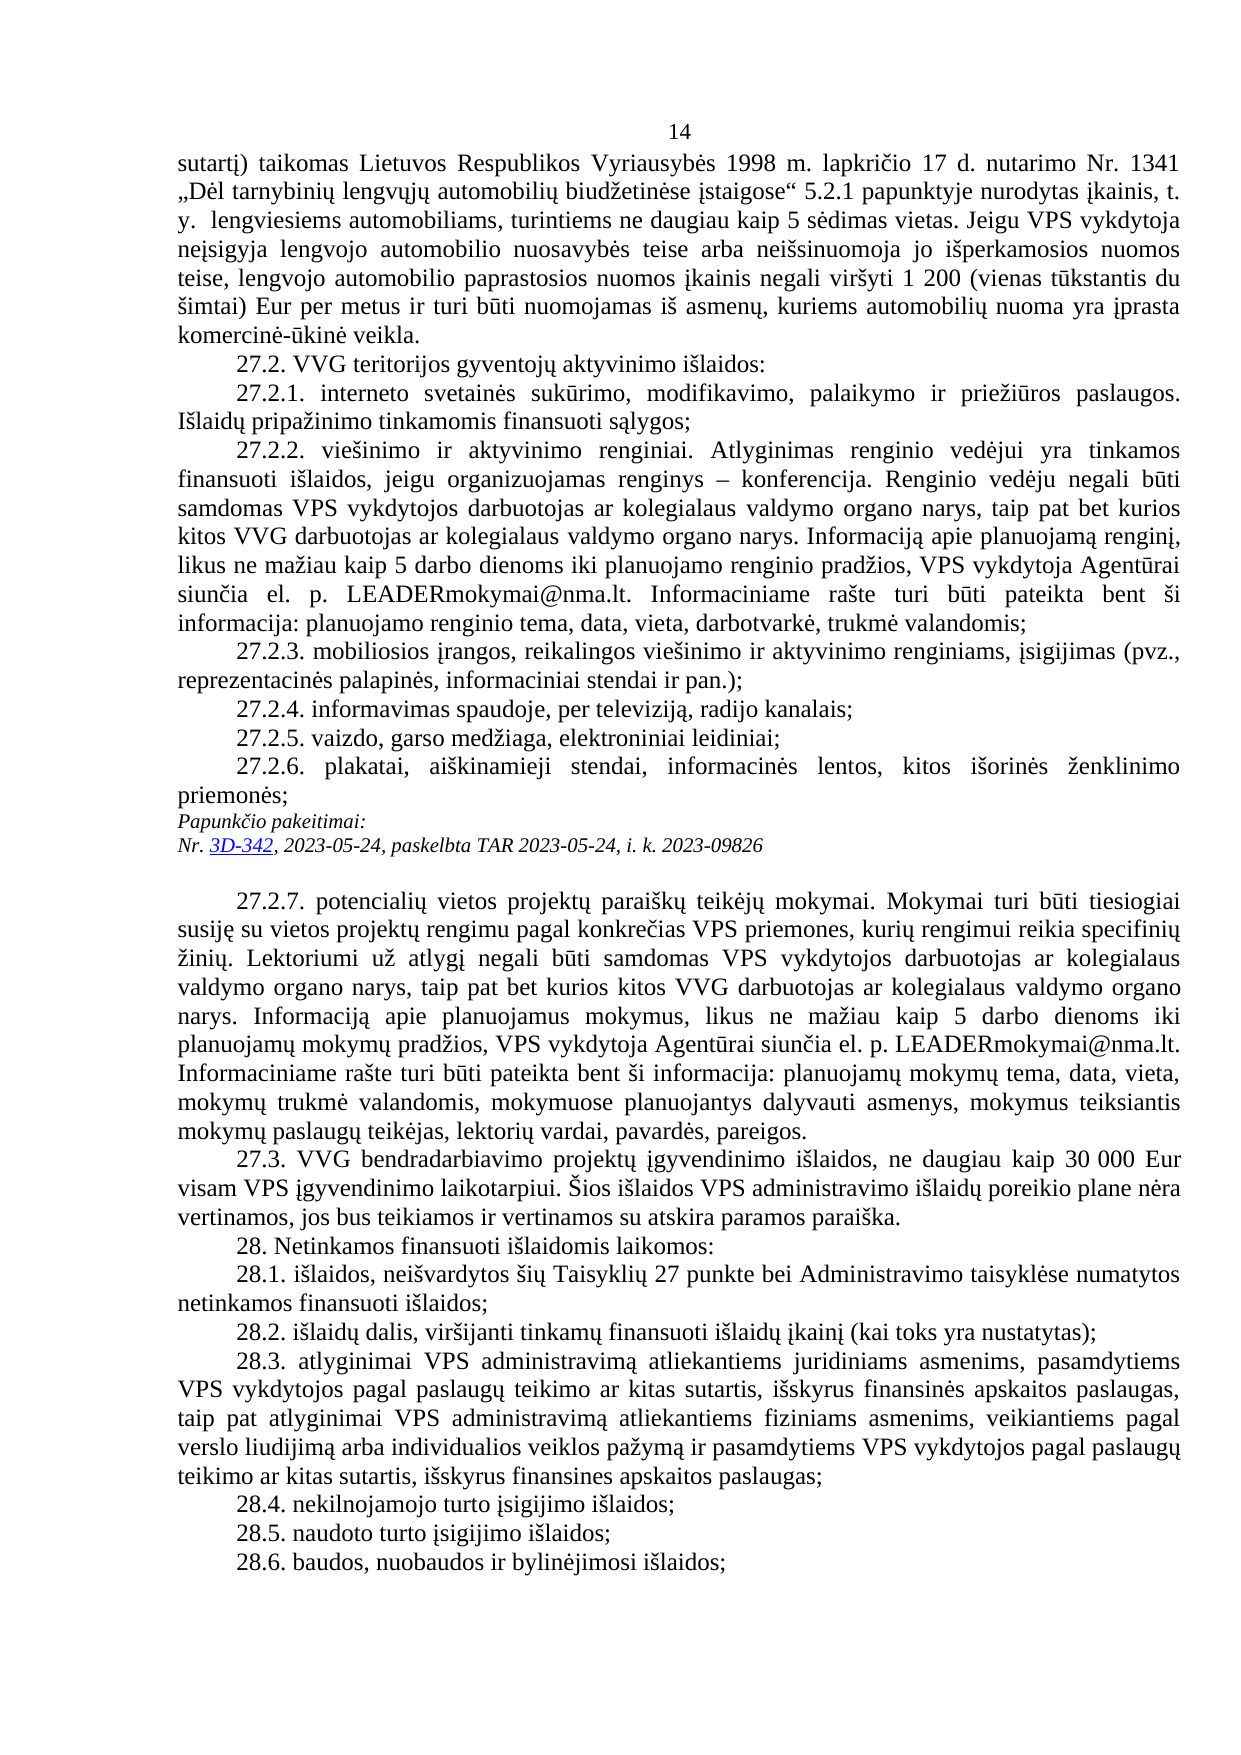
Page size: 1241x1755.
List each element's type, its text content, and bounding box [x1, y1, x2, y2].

text 27.2.7. potencialių vietos projektų paraiškų teikėjų mokymai. Mokymai turi būti tiesiogiai susiję su vietos projektų rengimu pagal konkrečias VPS priemones, kurių rengimui reikia specifinių žinių. Lektoriumi už atlygį negali būti samdomas VPS vykdytojos darbuotojas ar kolegialaus valdymo organo narys, taip pat bet kurios kitos VVG darbuotojas ar kolegialaus valdymo organo narys. Informaciją apie planuojamus mokymus, likus ne mažiau kaip 5 darbo dienoms iki planuojamų mokymų pradžios, VPS vykdytoja Agentūrai siunčia el. p. LEADERmokymai@nma.lt. Informaciniame rašte turi būti pateikta bent ši informacija: planuojamų mokymų tema, data, vieta, mokymų trukmė valandomis, mokymuose planuojantys dalyvauti asmenys, mokymus teiksiantis mokymų paslaugų teikėjas, lektorių vardai, pavardės, pareigos. [177, 886, 1181, 1144]
text 27.2.2. viešinimo ir aktyvinimo renginiai. Atlyginimas renginio vedėjui yra tinkamos finansuoti išlaidos, jeigu organizuojamas renginys – konferencija. Renginio vedėju negali būti samdomas VPS vykdytojos darbuotojas ar kolegialaus valdymo organo narys, taip pat bet kurios kitos VVG darbuotojas ar kolegialaus valdymo organo narys. Informaciją apie planuojamą renginį, likus ne mažiau kaip 5 darbo dienoms iki planuojamo renginio pradžios, VPS vykdytoja Agentūrai siunčia el. p. LEADERmokymai@nma.lt. Informaciniame rašte turi būti pateikta bent ši informacija: planuojamo renginio tema, data, vieta, darbotvarkė, trukmė valandomis; [177, 435, 1181, 636]
text 27.2.6. plakatai, aiškinamieji stendai, informacinės lentos, kitos išorinės ženklinimo priemonės; [177, 751, 1181, 809]
text 28.2. išlaidų dalis, viršijanti tinkamų finansuoti išlaidų įkainį (kai toks yra nustatytas); [177, 1317, 1181, 1346]
text 27.2.3. mobiliosios įrangos, reikalingos viešinimo ir aktyvinimo renginiams, įsigijimas (pvz., reprezentacinės palapinės, informaciniai stendai ir pan.); [177, 636, 1181, 694]
text Nr. 3D-342, 2023-05-24, paskelbta TAR 2023-05-24, i. k. 2023-09826 [177, 833, 1181, 857]
text 27.2.4. informavimas spaudoje, per televiziją, radijo kanalais; [177, 694, 1181, 723]
text 28.1. išlaidos, neišvardytos šių Taisyklių 27 punkte bei Administravimo taisyklėse numatytos netinkamos finansuoti išlaidos; [177, 1259, 1181, 1317]
text 27.2.5. vaizdo, garso medžiaga, elektroniniai leidiniai; [177, 723, 1181, 751]
text 28.5. naudoto turto įsigijimo išlaidos; [177, 1518, 1181, 1547]
text sutartį) taikomas Lietuvos Respublikos Vyriausybės 1998 m. lapkričio 17 d. nutarimo Nr. 1341 „Dėl tarnybinių lengvųjų automobilių biudžetinėse įstaigose“ 5.2.1 papunktyje nurodytas įkainis, t. y. lengviesiems automobiliams, turintiems ne daugiau kaip 5 sėdimas vietas. Jeigu VPS vykdytoja neįsigyja lengvojo automobilio nuosavybės teise arba neišsinuomoja jo išperkamosios nuomos teise, lengvojo automobilio paprastosios nuomos įkainis negali viršyti 1 200 (vienas tūkstantis du šimtai) Eur per metus ir turi būti nuomojamas iš asmenų, kuriems automobilių nuoma yra įprasta komercinė-ūkinė veikla. [177, 148, 1181, 349]
text 28.6. baudos, nuobaudos ir bylinėjimosi išlaidos; [177, 1547, 1181, 1576]
text 27.2. VVG teritorijos gyventojų aktyvinimo išlaidos: [177, 349, 1181, 378]
text 28. Netinkamos finansuoti išlaidomis laikomos: [177, 1231, 1181, 1259]
text 27.2.1. interneto svetainės sukūrimo, modifikavimo, palaikymo ir priežiūros paslaugos. Išlaidų pripažinimo tinkamomis finansuoti sąlygos; [177, 378, 1181, 435]
text Papunkčio pakeitimai: [177, 809, 1181, 833]
text 28.4. nekilnojamojo turto įsigijimo išlaidos; [177, 1489, 1181, 1518]
text 28.3. atlyginimai VPS administravimą atliekantiems juridiniams asmenims, pasamdytiems VPS vykdytojos pagal paslaugų teikimo ar kitas sutartis, išskyrus finansinės apskaitos paslaugas, taip pat atlyginimai VPS administravimą atliekantiems fiziniams asmenims, veikiantiems pagal verslo liudijimą arba individualios veiklos pažymą ir pasamdytiems VPS vykdytojos pagal paslaugų teikimo ar kitas sutartis, išskyrus finansines apskaitos paslaugas; [177, 1346, 1181, 1489]
text 27.3. VVG bendradarbiavimo projektų įgyvendinimo išlaidos, ne daugiau kaip 30 000 Eur visam VPS įgyvendinimo laikotarpiui. Šios išlaidos VPS administravimo išlaidų poreikio plane nėra vertinamos, jos bus teikiamos ir vertinamos su atskira paramos paraiška. [177, 1144, 1181, 1231]
